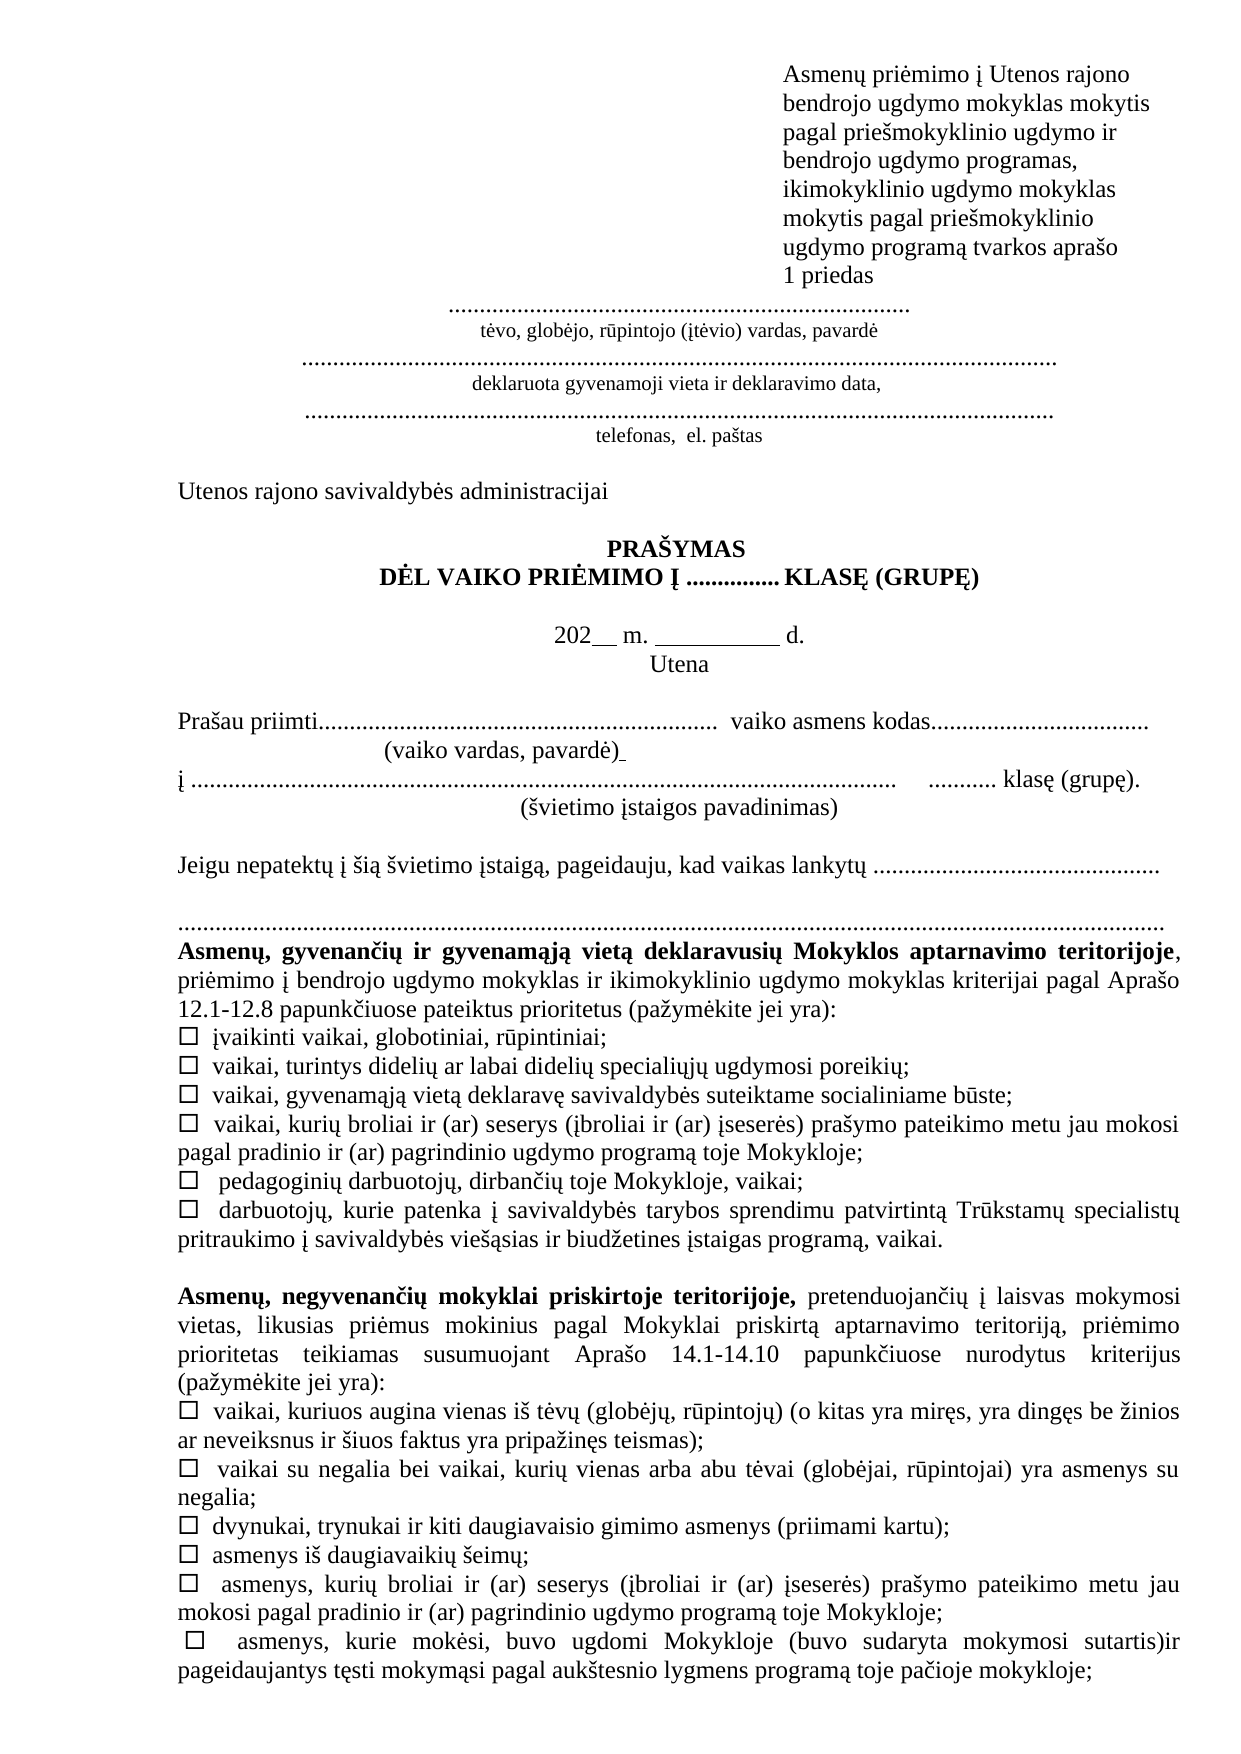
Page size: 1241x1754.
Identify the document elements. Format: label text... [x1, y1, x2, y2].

text Utenos rajono savivaldybės administracijai [177, 476, 1181, 505]
text deklaruota gyvenamoji vieta ir deklaravimo data, [177, 371, 1181, 395]
text Utena [177, 649, 1181, 677]
text  vaikai, turintys didelių ar labai didelių specialiųjų ugdymosi poreikių; [177, 1051, 1181, 1080]
text bendrojo ugdymo mokyklas mokytis [783, 88, 1181, 117]
text  vaikai, kurių broliai ir (ar) seserys (įbroliai ir (ar) įseserės) prašymo pateikimo metu jau mokosi pagal pradinio ir (ar) pagrindinio ugdymo programą toje Mokykloje; [177, 1109, 1181, 1166]
text Jeigu nepatektų į šią švietimo įstaigą, pageidauju, kad vaikas lankytų .............................................. [177, 850, 1181, 879]
text DĖL VAIKO PRIĖMIMO Į ............... KLASĘ (GRUPĘ) [177, 562, 1181, 591]
text ugdymo programą tvarkos aprašo [783, 232, 1181, 260]
text Asmenų priėmimo į Utenos rajono [783, 59, 1181, 88]
text PRAŠYMAS [177, 534, 1181, 562]
text mokytis pagal priešmokyklinio [783, 203, 1181, 232]
text .............................................................................................................................................................. [177, 907, 1181, 936]
text  darbuotojų, kurie patenka į savivaldybės tarybos sprendimu patvirtintą Trūkstamų specialistų pritraukimo į savivaldybės viešąsias ir biudžetines įstaigas programą, vaikai. [177, 1195, 1181, 1252]
text  asmenys, kurių broliai ir (ar) seserys (įbroliai ir (ar) įseserės) prašymo pateikimo metu jau mokosi pagal pradinio ir (ar) pagrindinio ugdymo programą toje Mokykloje; [177, 1569, 1181, 1626]
text 1 priedas [717, 260, 1181, 289]
text Prašau priimti................................................................ vaiko asmens kodas................................... [177, 706, 1181, 735]
text (vaiko vardas, pavardė) [177, 735, 1181, 764]
text .......................................................................... [177, 289, 1181, 318]
text telefonas, el. paštas [177, 423, 1181, 447]
text  dvynukai, trynukai ir kiti daugiavaisio gimimo asmenys (priimami kartu); [177, 1511, 1181, 1540]
text Asmenų, gyvenančių ir gyvenamąją vietą deklaravusių Mokyklos aptarnavimo teritorijoje, priėmimo į bendrojo ugdymo mokyklas ir ikimokyklinio ugdymo mokyklas kriterijai pagal Aprašo 12.1-12.8 papunkčiuose pateiktus prioritetus (pažymėkite jei yra): [177, 936, 1181, 1022]
text ikimokyklinio ugdymo mokyklas [783, 174, 1181, 203]
text  asmenys, kurie mokėsi, buvo ugdomi Mokykloje (buvo sudaryta mokymosi sutartis)ir pageidaujantys tęsti mokymąsi pagal aukštesnio lygmens programą toje pačioje mokykloje; [177, 1626, 1181, 1684]
text  vaikai, gyvenamąją vietą deklaravę savivaldybės suteiktame socialiniame būste; [177, 1080, 1181, 1109]
text pagal priešmokyklinio ugdymo ir [783, 117, 1181, 145]
text tėvo, globėjo, rūpintojo (įtėvio) vardas, pavardė [177, 318, 1181, 342]
text Asmenų, negyvenančių mokyklai priskirtoje teritorijoje, pretenduojančių į laisvas mokymosi vietas, likusias priėmus mokinius pagal Mokyklai priskirtą aptarnavimo teritoriją, priėmimo prioritetas teikiamas susumuojant Aprašo 14.1-14.10 papunkčiuose nurodytus kriterijus (pažymėkite jei yra): [177, 1281, 1181, 1396]
text  vaikai su negalia bei vaikai, kurių vienas arba abu tėvai (globėjai, rūpintojai) yra asmenys su negalia; [177, 1454, 1181, 1511]
text į ................................................................................................................. ........... klasę (grupę). [177, 764, 1181, 792]
text bendrojo ugdymo programas, [783, 145, 1181, 174]
text (švietimo įstaigos pavadinimas) [177, 792, 1181, 821]
text  pedagoginių darbuotojų, dirbančių toje Mokykloje, vaikai; [177, 1166, 1181, 1195]
text  vaikai, kuriuos augina vienas iš tėvų (globėjų, rūpintojų) (o kitas yra miręs, yra dingęs be žinios ar neveiksnus ir šiuos faktus yra pripažinęs teismas); [177, 1396, 1181, 1454]
text ......................................................................................................................... [177, 342, 1181, 371]
text  įvaikinti vaikai, globotiniai, rūpintiniai; [177, 1022, 1181, 1051]
text 202 m. d. [177, 620, 1181, 649]
text  asmenys iš daugiavaikių šeimų; [177, 1540, 1181, 1569]
text ........................................................................................................................ [177, 395, 1181, 423]
